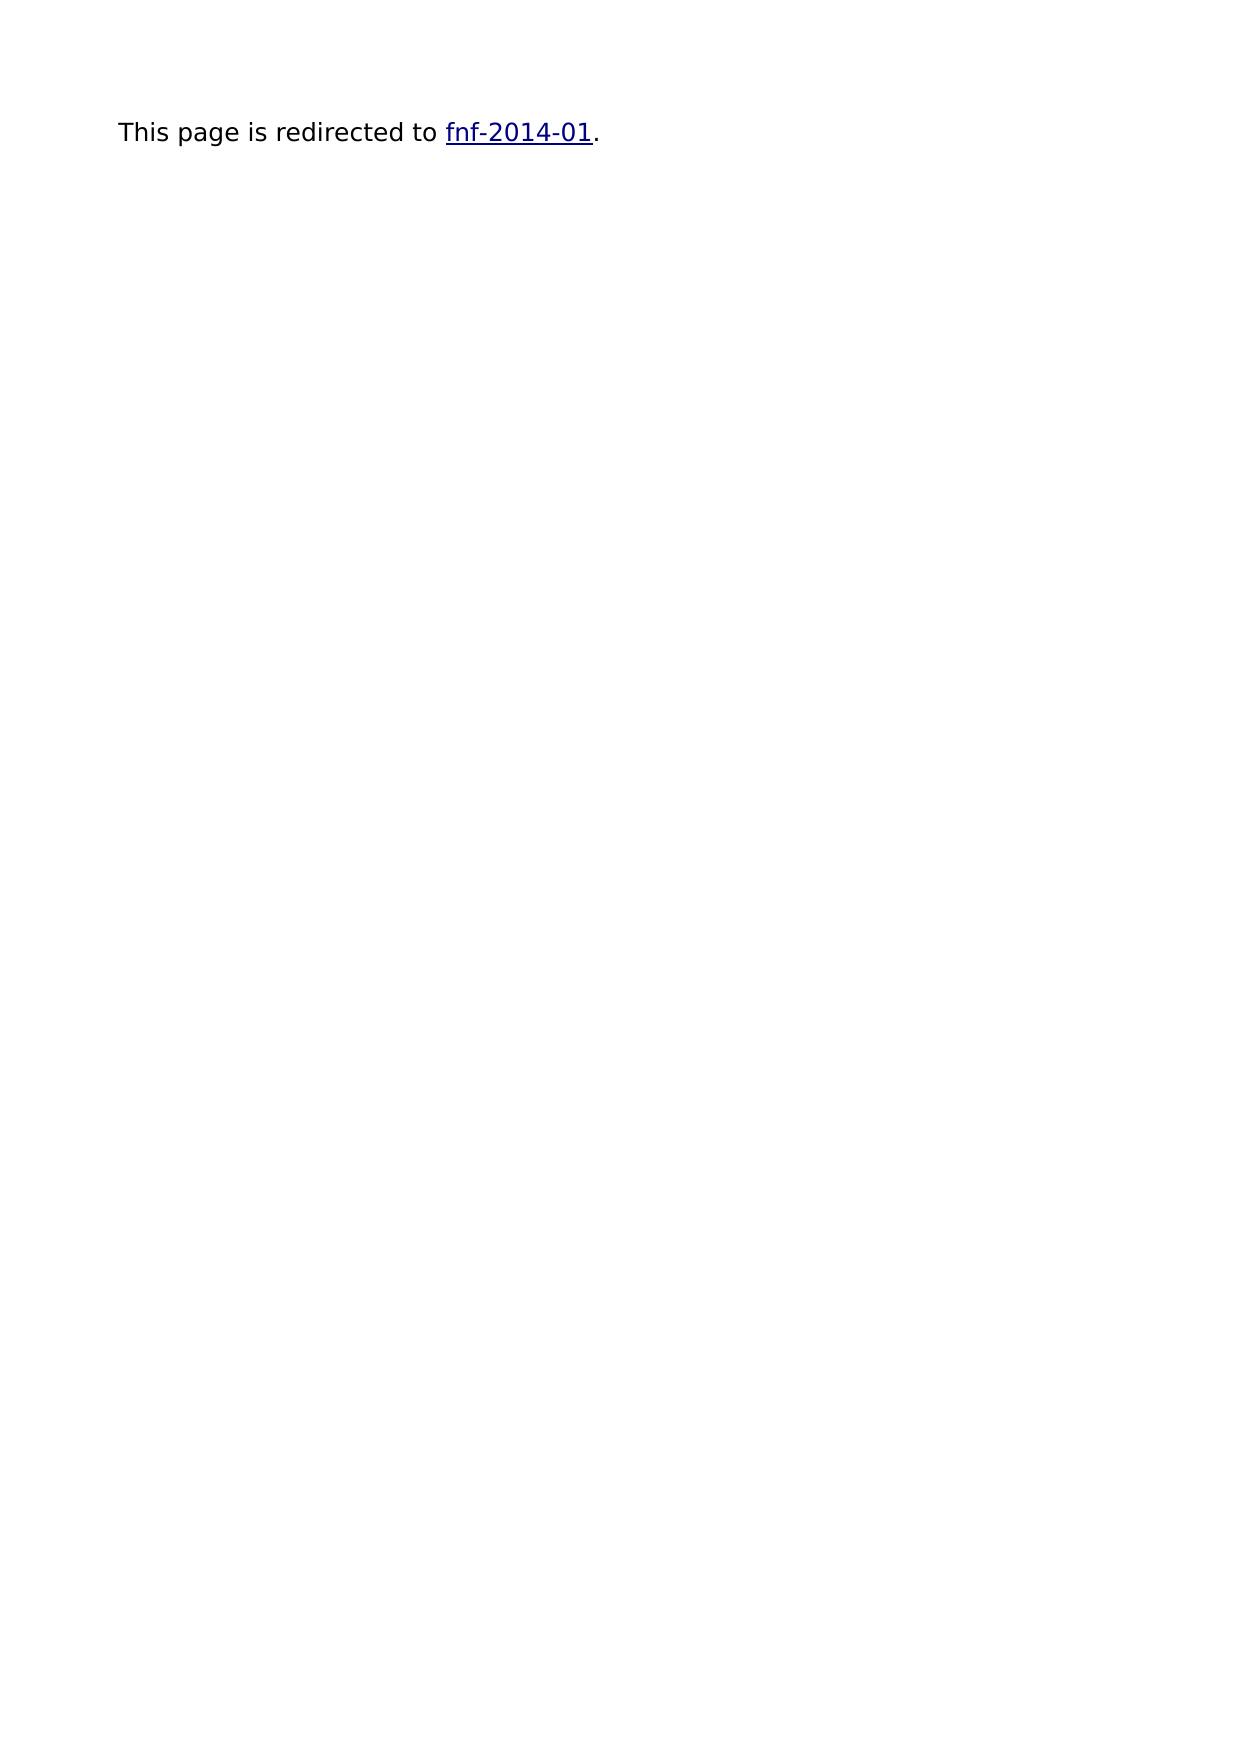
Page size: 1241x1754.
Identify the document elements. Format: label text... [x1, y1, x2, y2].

text This page is redirected to fnf-2014-01. [118, 118, 1122, 147]
